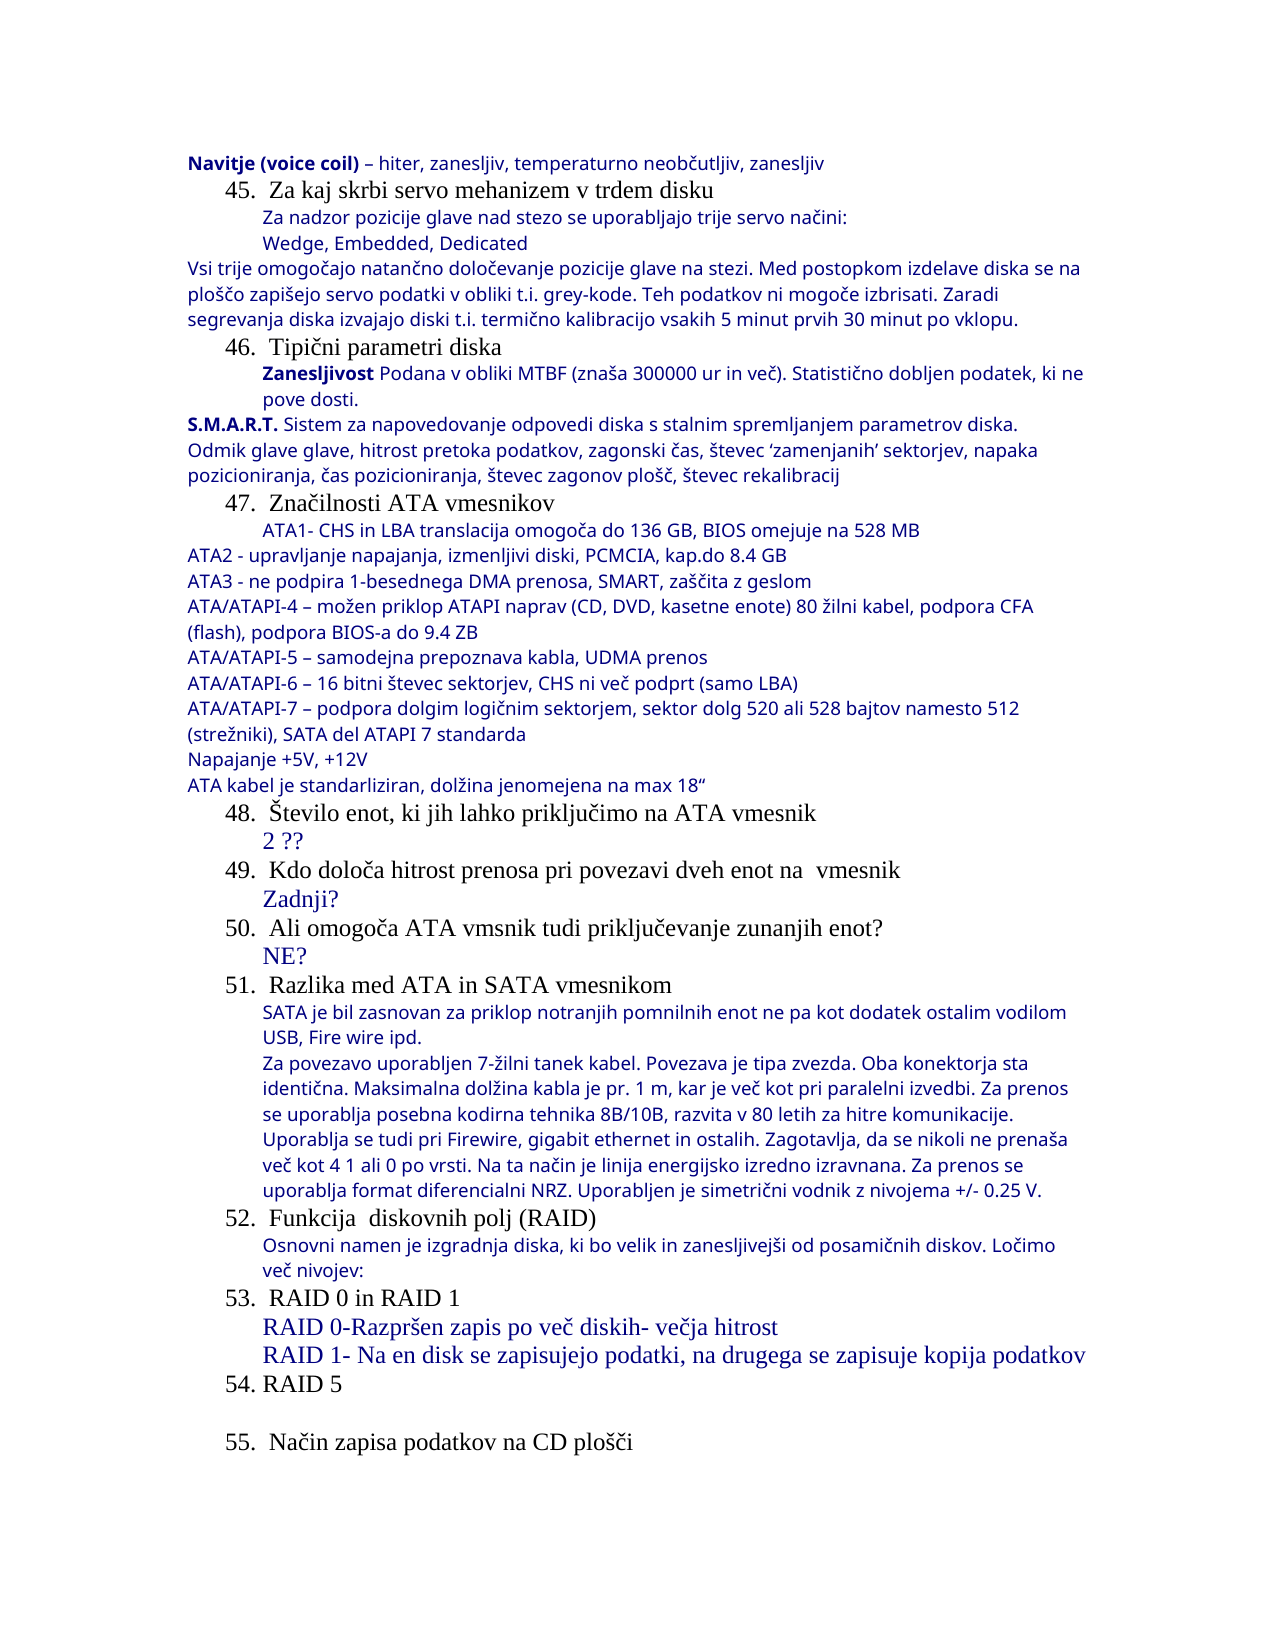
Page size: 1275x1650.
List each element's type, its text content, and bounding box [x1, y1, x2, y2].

text ATA/ATAPI-4 – možen priklop ATAPI naprav (CD, DVD, kasetne enote) 80 žilni kabel, podpora CFA (flash), podpora BIOS-a do 9.4 ZB [187, 593, 1087, 644]
text Zadnji? [262, 884, 1087, 913]
text SATA je bil zasnovan za priklop notranjih pomnilnih enot ne pa kot dodatek ostalim vodilom USB, Fire wire ipd. [262, 999, 1087, 1050]
text 2 ?? [262, 826, 1087, 855]
text RAID 0-Razpršen zapis po več diskih- večja hitrost [262, 1312, 1087, 1340]
list Za kaj skrbi servo mehanizem v trdem disku [225, 176, 1087, 204]
text Navitje (voice coil) – hiter, zanesljiv, temperaturno neobčutljiv, zanesljiv [187, 150, 1087, 176]
text Napajanje +5V, +12V [187, 747, 1087, 772]
text NE? [262, 941, 1087, 970]
list Število enot, ki jih lahko priključimo na ATA vmesnik [225, 798, 1087, 826]
text Wedge, Embedded, Dedicated [262, 230, 1087, 255]
text Vsi trije omogočajo natančno določevanje pozicije glave na stezi. Med postopkom izdelave diska se na ploščo zapišejo servo podatki v obliki t.i. grey-kode. Teh podatkov ni mogoče izbrisati. Zaradi segrevanja diska izvajajo diski t.i. termično kalibracijo vsakih 5 minut prvih 30 minut po vklopu. [187, 255, 1087, 332]
list RAID 5 [225, 1369, 1087, 1398]
text ATA/ATAPI-6 – 16 bitni števec sektorjev, CHS ni več podprt (samo LBA) [187, 670, 1087, 696]
text Za povezavo uporabljen 7-žilni tanek kabel. Povezava je tipa zvezda. Oba konektorja sta identična. Maksimalna dolžina kabla je pr. 1 m, kar je več kot pri paralelni izvedbi. Za prenos se uporablja posebna kodirna tehnika 8B/10B, razvita v 80 letih za hitre komunikacije. Uporablja se tudi pri Firewire, gigabit ethernet in ostalih. Zagotavlja, da se nikoli ne prenaša več kot 4 1 ali 0 po vrsti. Na ta način je linija energijsko izredno izravnana. Za prenos se uporablja format diferencialni NRZ. Uporabljen je simetrični vodnik z nivojema +/- 0.25 V. [262, 1050, 1087, 1203]
list Kdo določa hitrost prenosa pri povezavi dveh enot na vmesnik [225, 855, 1087, 884]
text ATA/ATAPI-5 – samodejna prepoznava kabla, UDMA prenos [187, 644, 1087, 670]
list Tipični parametri diska [225, 332, 1087, 361]
text ATA1- CHS in LBA translacija omogoča do 136 GB, BIOS omejuje na 528 MB [262, 517, 1087, 542]
text Za nadzor pozicije glave nad stezo se uporabljajo trije servo načini: [262, 204, 1087, 230]
list Način zapisa podatkov na CD plošči [225, 1427, 1087, 1455]
list Ali omogoča ATA vmsnik tudi priključevanje zunanjih enot? [225, 913, 1087, 941]
text ATA/ATAPI-7 – podpora dolgim logičnim sektorjem, sektor dolg 520 ali 528 bajtov namesto 512 (strežniki), SATA del ATAPI 7 standarda [187, 696, 1087, 747]
list RAID 0 in RAID 1 [225, 1283, 1087, 1312]
text S.M.A.R.T. Sistem za napovedovanje odpovedi diska s stalnim spremljanjem parametrov diska. [187, 412, 1087, 437]
text ATA3 - ne podpira 1-besednega DMA prenosa, SMART, zaščita z geslom [187, 568, 1087, 593]
text ATA2 - upravljanje napajanja, izmenljivi diski, PCMCIA, kap.do 8.4 GB [187, 542, 1087, 568]
text ATA kabel je standarliziran, dolžina jenomejena na max 18“ [187, 772, 1087, 798]
text Zanesljivost Podana v obliki MTBF (znaša 300000 ur in več). Statistično dobljen podatek, ki ne pove dosti. [262, 361, 1087, 412]
text RAID 1- Na en disk se zapisujejo podatki, na drugega se zapisuje kopija podatkov [262, 1340, 1087, 1369]
list Značilnosti ATA vmesnikov [225, 488, 1087, 517]
list Razlika med ATA in SATA vmesnikom [225, 970, 1087, 999]
text Osnovni namen je izgradnja diska, ki bo velik in zanesljivejši od posamičnih diskov. Ločimo več nivojev: [262, 1232, 1087, 1283]
text Odmik glave glave, hitrost pretoka podatkov, zagonski čas, števec ‘zamenjanih’ sektorjev, napaka pozicioniranja, čas pozicioniranja, števec zagonov plošč, števec rekalibracij [187, 437, 1087, 488]
list Funkcija diskovnih polj (RAID) [225, 1203, 1087, 1232]
